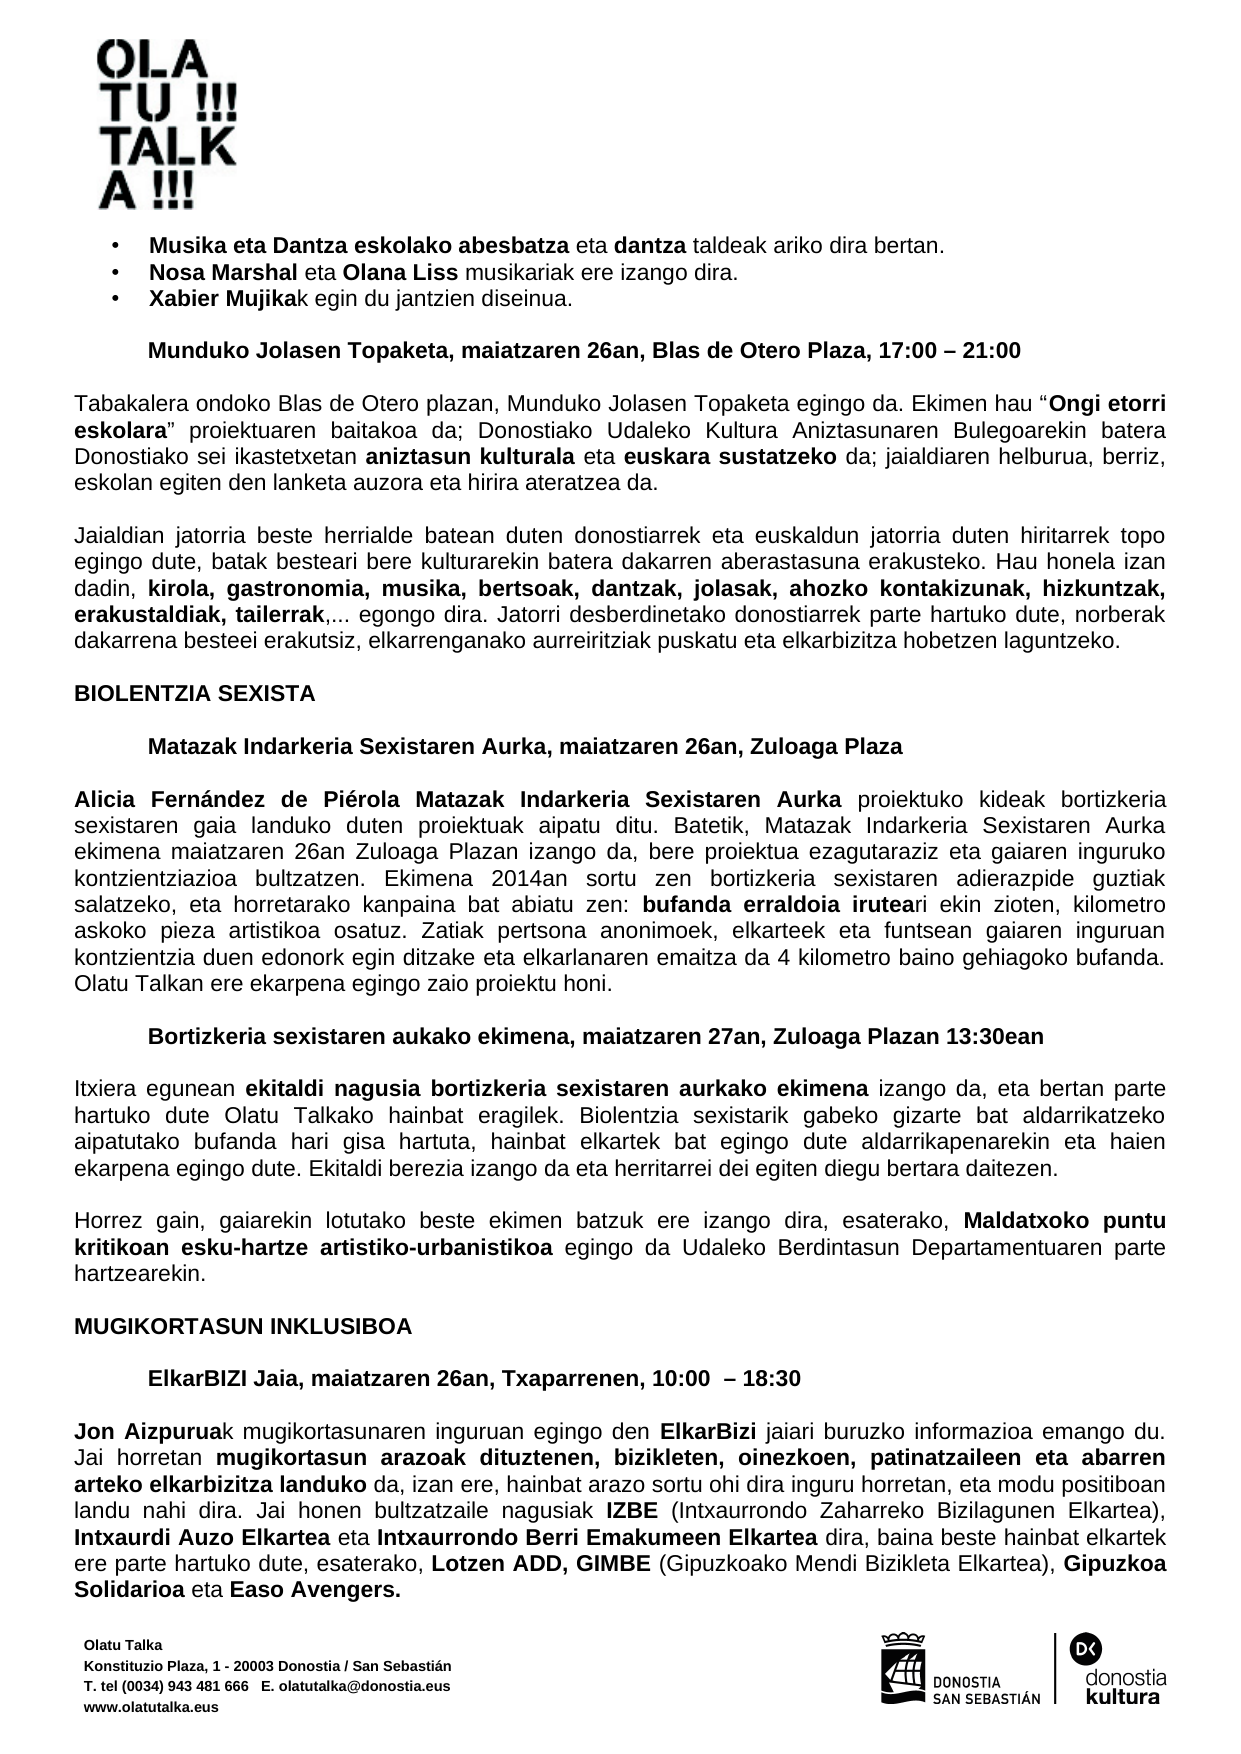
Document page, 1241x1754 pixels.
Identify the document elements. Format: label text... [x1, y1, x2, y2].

text Munduko Jolasen Topaketa, maiatzaren 26an, Blas de Otero Plaza, 17:00 – 21:00 [74, 337, 1166, 364]
list Nosa Marshal eta Olana Liss musikariak ere izango dira. [111, 258, 1166, 285]
text BIOLENTZIA SEXISTA [74, 680, 1166, 706]
text Bortizkeria sexistaren aukako ekimena, maiatzaren 27an, Zuloaga Plazan 13:30ean [74, 1023, 1166, 1049]
text Jaialdian jatorria beste herrialde batean duten donostiarrek eta euskaldun jatorria duten hiritarrek topo egingo dute, batak besteari bere kulturarekin batera dakarren aberastasuna erakusteko. Hau honela izan dadin, kirola, gastronomia, musika, bertsoak, dantzak, jolasak, ahozko kontakizunak, hizkuntzak, erakustaldiak, tailerrak,... egongo dira. Jatorri desberdinetako donostiarrek parte hartuko dute, norberak dakarrena besteei erakutsiz, elkarrenganako aurreiritziak puskatu eta elkarbizitza hobetzen laguntzeko. [74, 522, 1166, 654]
text Horrez gain, gaiarekin lotutako beste ekimen batzuk ere izango dira, esaterako, Maldatxoko puntu kritikoan esku-hartze artistiko-urbanistikoa egingo da Udaleko Berdintasun Departamentuaren parte hartzearekin. [74, 1207, 1166, 1286]
list Musika eta Dantza eskolako abesbatza eta dantza taldeak ariko dira bertan. [111, 232, 1166, 258]
picture [881, 1632, 1167, 1704]
text Matazak Indarkeria Sexistaren Aurka, maiatzaren 26an, Zuloaga Plaza [74, 733, 1166, 759]
list Xabier Mujikak egin du jantzien diseinua. [111, 285, 1166, 311]
text MUGIKORTASUN INKLUSIBOA [74, 1313, 1166, 1339]
text Itxiera egunean ekitaldi nagusia bortizkeria sexistaren aurkako ekimena izango da, eta bertan parte hartuko dute Olatu Talkako hainbat eragilek. Biolentzia sexistarik gabeko gizarte bat aldarrikatzeko aipatutako bufanda hari gisa hartuta, hainbat elkartek bat egingo dute aldarrikapenarekin eta haien ekarpena egingo dute. Ekitaldi berezia izango da eta herritarrei dei egiten diegu bertara daitezen. [74, 1075, 1166, 1181]
text Jon Aizpuruak mugikortasunaren inguruan egingo den ElkarBizi jaiari buruzko informazioa emango du. Jai horretan mugikortasun arazoak dituztenen, bizikleten, oinezkoen, patinatzaileen eta abarren arteko elkarbizitza landuko da, izan ere, hainbat arazo sortu ohi dira inguru horretan, eta modu positiboan landu nahi dira. Jai honen bultzatzaile nagusiak IZBE (Intxaurrondo Zaharreko Bizilagunen Elkartea), Intxaurdi Auzo Elkartea eta Intxaurrondo Berri Emakumeen Elkartea dira, baina beste hainbat elkartek ere parte hartuko dute, esaterako, Lotzen ADD, GIMBE (Gipuzkoako Mendi Bizikleta Elkartea), Gipuzkoa Solidarioa eta Easo Avengers. [74, 1418, 1166, 1602]
text Tabakalera ondoko Blas de Otero plazan, Munduko Jolasen Topaketa egingo da. Ekimen hau “Ongi etorri eskolara” proiektuaren baitakoa da; Donostiako Udaleko Kultura Aniztasunaren Bulegoarekin batera Donostiako sei ikastetxetan aniztasun kulturala eta euskara sustatzeko da; jaialdiaren helburua, berriz, eskolan egiten den lanketa auzora eta hirira ateratzea da. [74, 390, 1166, 496]
picture [96, 39, 238, 210]
text Alicia Fernández de Piérola Matazak Indarkeria Sexistaren Aurka proiektuko kideak bortizkeria sexistaren gaia landuko duten proiektuak aipatu ditu. Batetik, Matazak Indarkeria Sexistaren Aurka ekimena maiatzaren 26an Zuloaga Plazan izango da, bere proiektua ezagutaraziz eta gaiaren inguruko kontzientziazioa bultzatzen. Ekimena 2014an sortu zen bortizkeria sexistaren adierazpide guztiak salatzeko, eta horretarako kanpaina bat abiatu zen: bufanda erraldoia iruteari ekin zioten, kilometro askoko pieza artistikoa osatuz. Zatiak pertsona anonimoek, elkarteek eta funtsean gaiaren inguruan kontzientzia duen edonork egin ditzake eta elkarlanaren emaitza da 4 kilometro baino gehiagoko bufanda. Olatu Talkan ere ekarpena egingo zaio proiektu honi. [74, 786, 1166, 996]
text ElkarBIZI Jaia, maiatzaren 26an, Txaparrenen, 10:00 – 18:30 [74, 1365, 1166, 1392]
